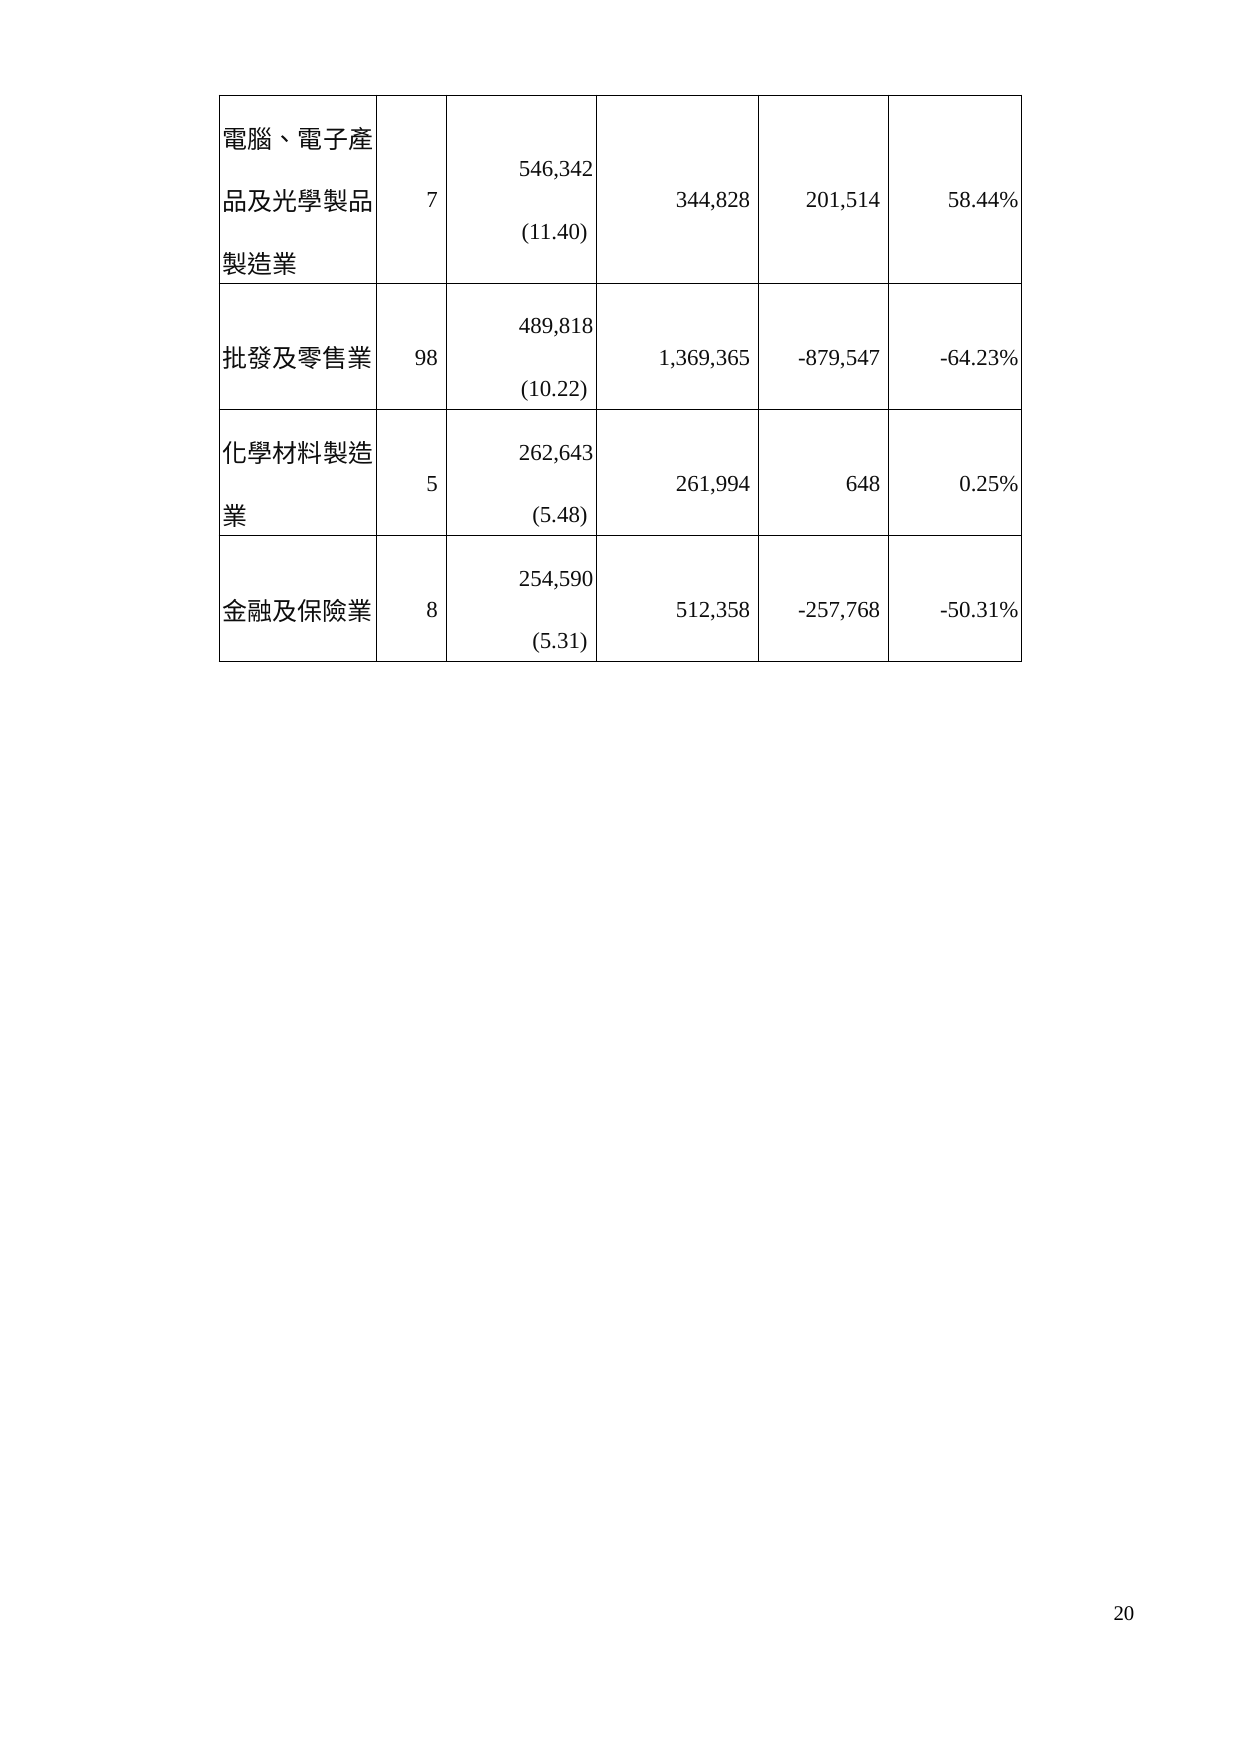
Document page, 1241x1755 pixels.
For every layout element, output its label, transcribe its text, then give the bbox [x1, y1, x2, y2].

table_cell -64.23% [889, 284, 1021, 409]
table_cell 電腦、電子產品及光學製品製造業 [220, 96, 376, 283]
table_cell 金融及保險業 [220, 536, 376, 661]
table_cell 262,643 (5.48) [447, 410, 596, 535]
table_cell 0.25% [889, 410, 1021, 535]
table_cell 546,342 (11.40) [447, 96, 596, 283]
table_cell 254,590 (5.31) [447, 536, 596, 661]
table_cell 344,828 [597, 96, 758, 283]
table_cell -879,547 [759, 284, 888, 409]
table_cell 201,514 [759, 96, 888, 283]
table_cell 7 [377, 96, 446, 283]
table_cell 58.44% [889, 96, 1021, 283]
table_cell 648 [759, 410, 888, 535]
table_cell 1,369,365 [597, 284, 758, 409]
table_cell 批發及零售業 [220, 284, 376, 409]
table_cell 98 [377, 284, 446, 409]
table_cell 化學材料製造業 [220, 410, 376, 535]
table_cell 5 [377, 410, 446, 535]
table_cell -257,768 [759, 536, 888, 661]
table_cell 8 [377, 536, 446, 661]
table_cell 261,994 [597, 410, 758, 535]
table_cell 512,358 [597, 536, 758, 661]
table_cell 489,818 (10.22) [447, 284, 596, 409]
table_cell -50.31% [889, 536, 1021, 661]
